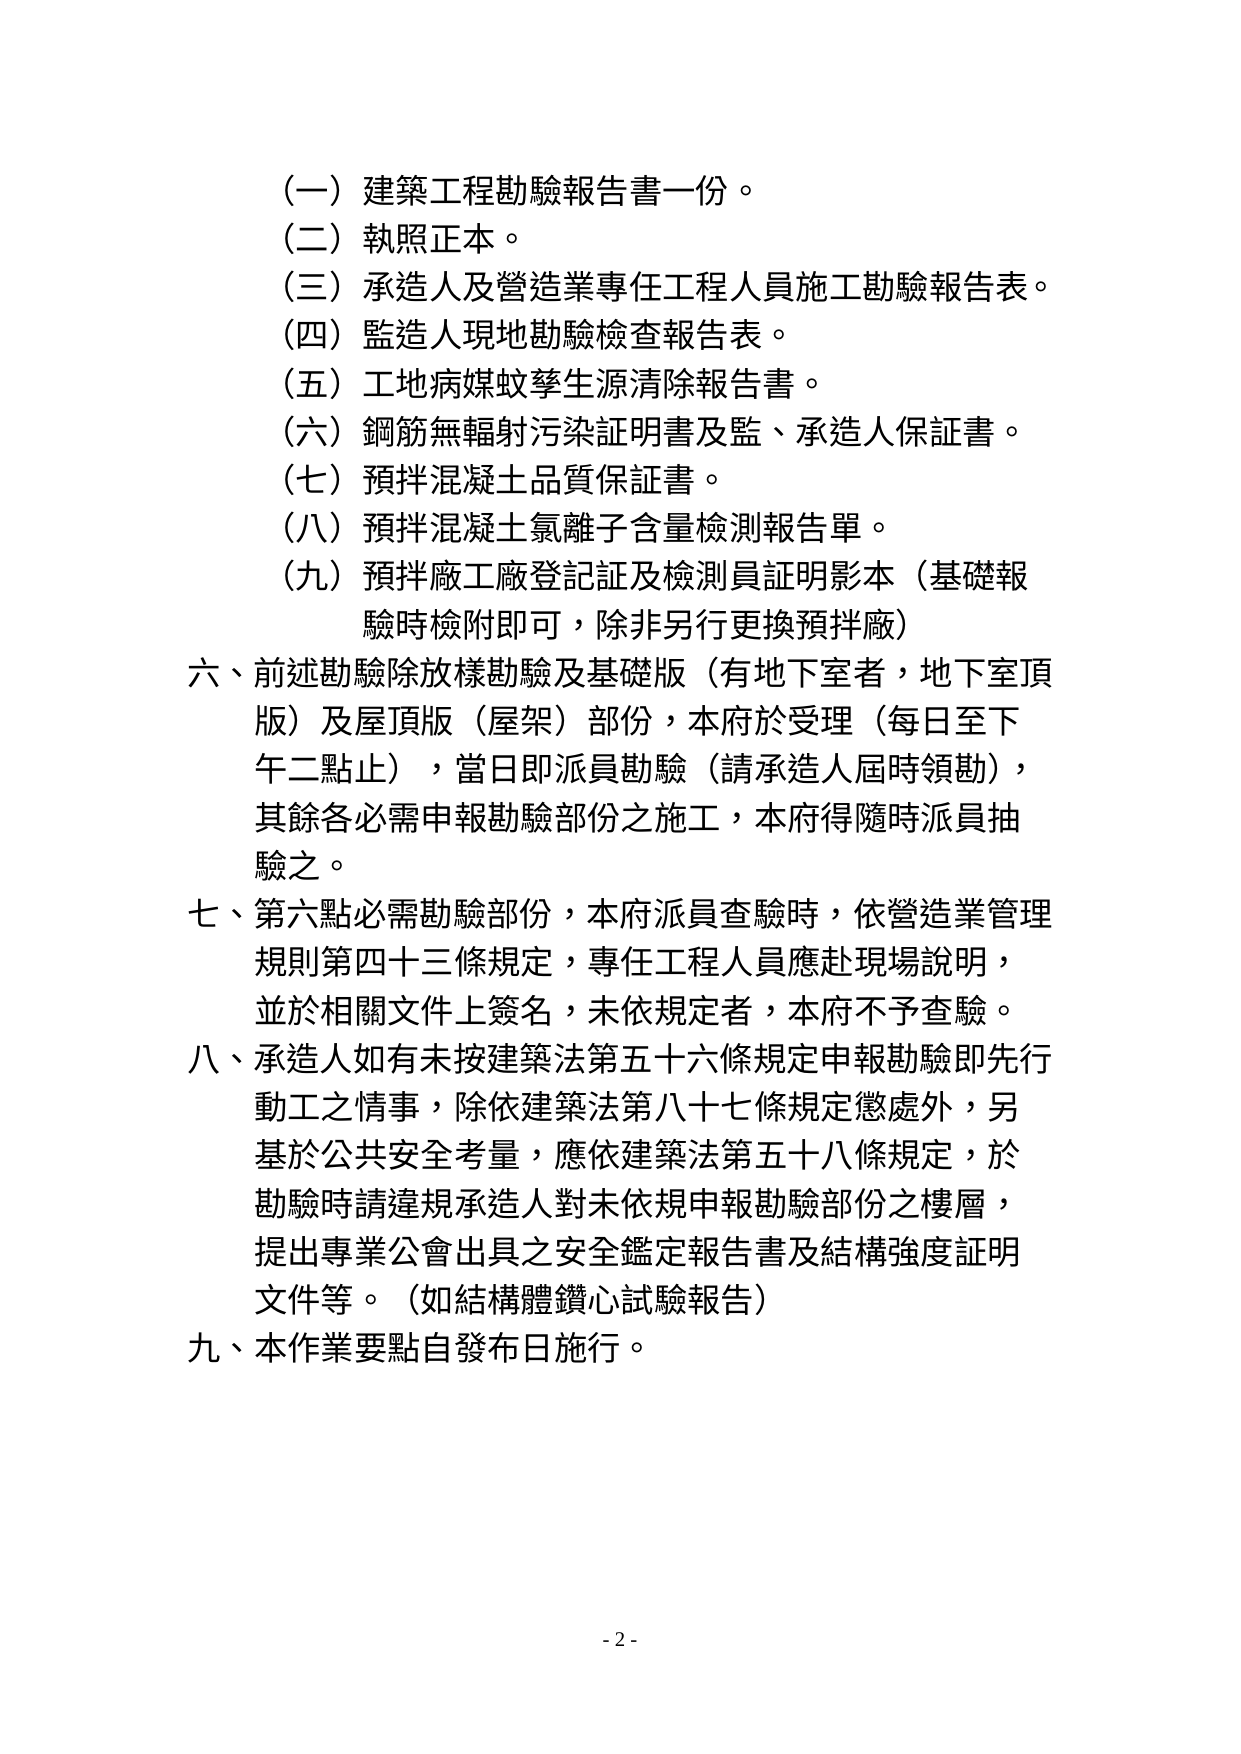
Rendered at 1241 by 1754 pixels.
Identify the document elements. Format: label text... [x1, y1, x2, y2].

text （三）承造人及營造業專任工程人員施工勘驗報告表。 [262, 261, 1053, 309]
text 六、前述勘驗除放樣勘驗及基礎版（有地下室者，地下室頂版）及屋頂版（屋架）部份，本府於受理（每日至下午二點止），當日即派員勘驗（請承造人屆時領勘），其餘各必需申報勘驗部份之施工，本府得隨時派員抽驗之。 [187, 647, 1053, 888]
text （五）工地病媒蚊孳生源清除報告書。 [262, 357, 1053, 406]
text 七、第六點必需勘驗部份，本府派員查驗時，依營造業管理規則第四十三條規定，專任工程人員應赴現場說明，並於相關文件上簽名，未依規定者，本府不予查驗。 [187, 888, 1053, 1033]
text （二）執照正本。 [262, 213, 1053, 261]
text （六）鋼筋無輻射污染証明書及監、承造人保証書。 [262, 406, 1053, 454]
text 八、承造人如有未按建築法第五十六條規定申報勘驗即先行動工之情事，除依建築法第八十七條規定懲處外，另基於公共安全考量，應依建築法第五十八條規定，於勘驗時請違規承造人對未依規申報勘驗部份之樓層，提出專業公會出具之安全鑑定報告書及結構強度証明文件等。（如結構體鑽心試驗報告） [187, 1033, 1053, 1322]
text 九、本作業要點自發布日施行。 [187, 1322, 1053, 1370]
text （八）預拌混凝土氯離子含量檢測報告單。 [262, 502, 1053, 550]
text （四）監造人現地勘驗檢查報告表。 [262, 309, 1053, 357]
text （九）預拌廠工廠登記証及檢測員証明影本（基礎報驗時檢附即可，除非另行更換預拌廠） [262, 550, 1053, 647]
text （一）建築工程勘驗報告書一份。 [262, 164, 1053, 213]
text （七）預拌混凝土品質保証書。 [262, 454, 1053, 502]
